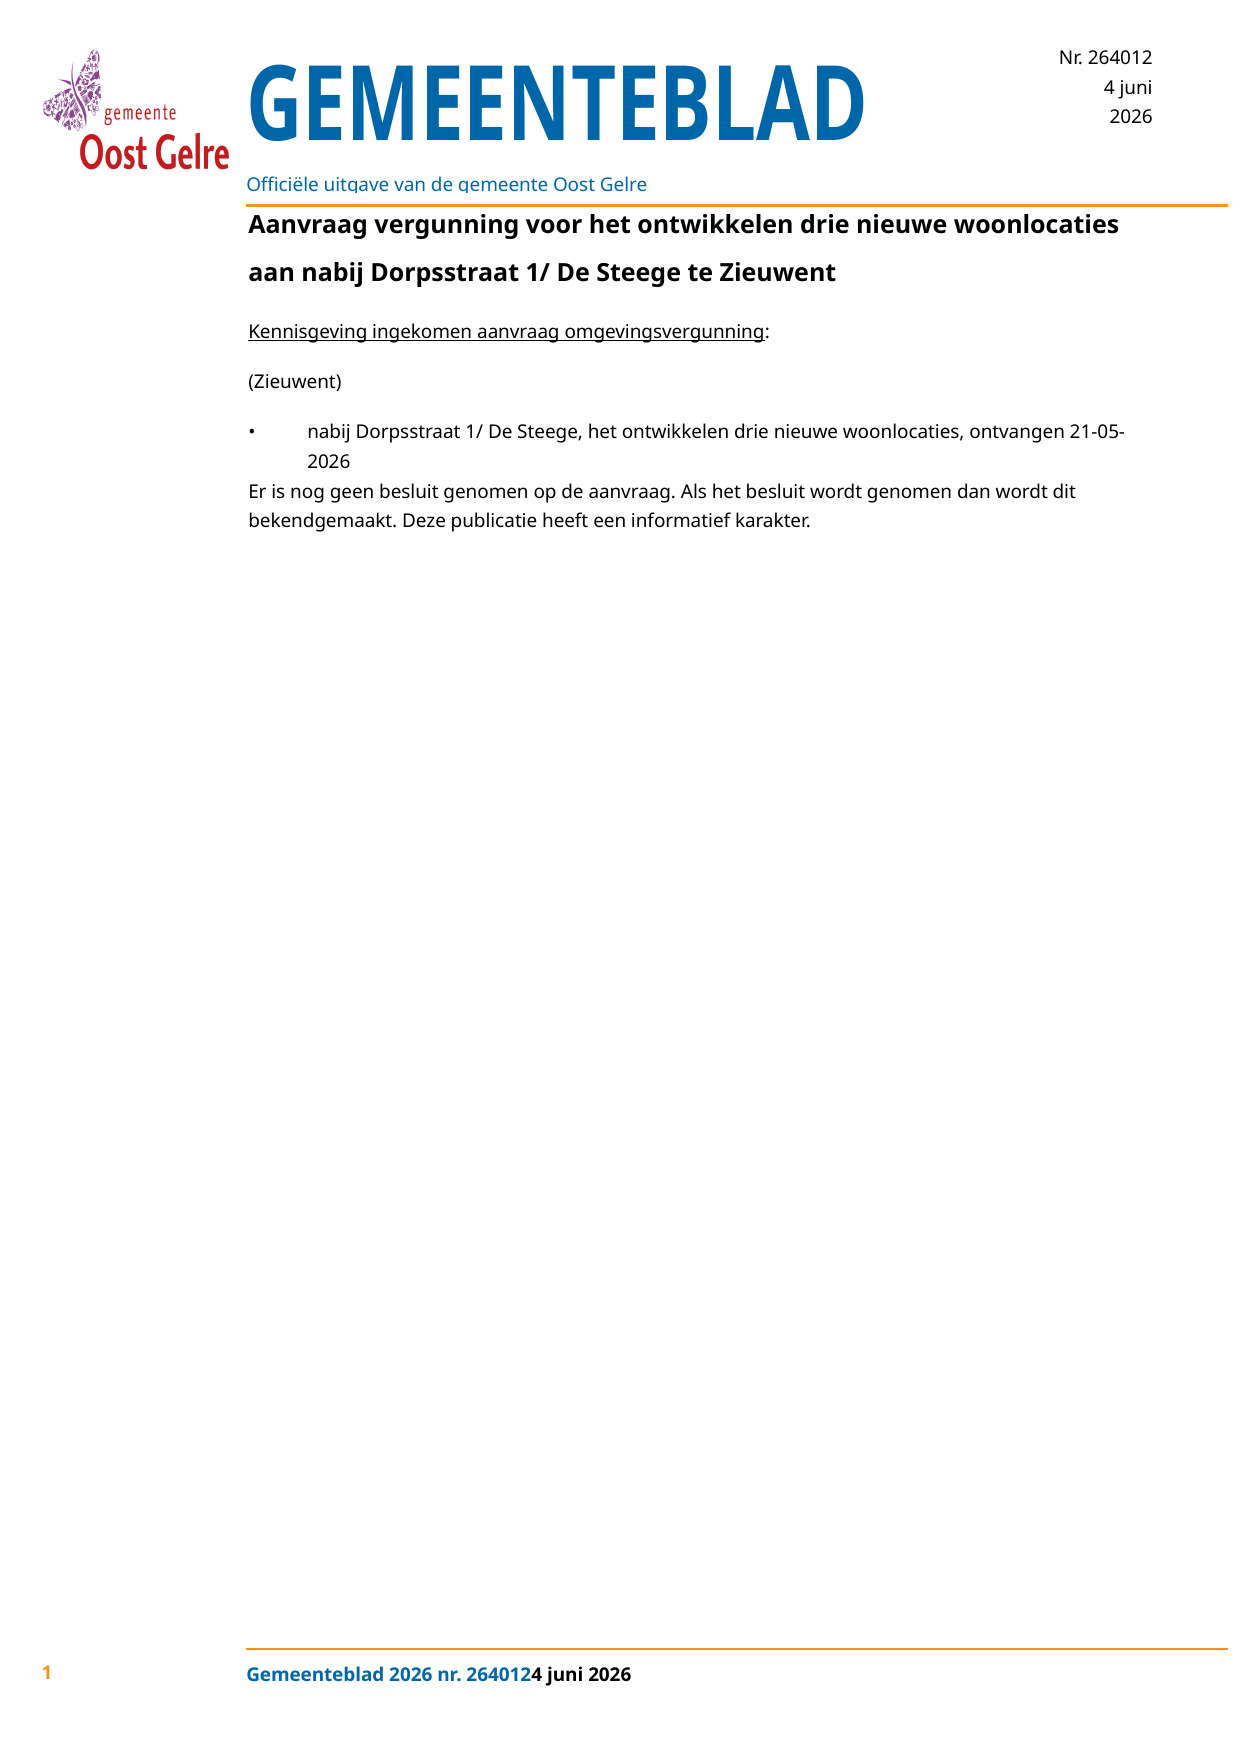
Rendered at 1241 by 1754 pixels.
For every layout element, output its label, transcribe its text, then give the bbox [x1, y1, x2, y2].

text Aanvraag vergunning voor het ontwikkelen drie nieuwe woonlocaties aan nabij Dorpsstraat 1/ De Steege te Zieuwent [248, 207, 1152, 288]
text Er is nog geen besluit genomen op de aanvraag. Als het besluit wordt genomen dan wordt dit bekendgemaakt. Deze publicatie heeft een informatief karakter. [248, 478, 1152, 533]
list nabij Dorpsstraat 1/ De Steege, het ontwikkelen drie nieuwe woonlocaties, ontvangen 21-05-2026 [248, 419, 1152, 474]
text Kennisgeving ingekomen aanvraag omgevingsvergunning: [248, 318, 1152, 344]
text (Zieuwent) [248, 368, 1152, 394]
picture [41, 47, 231, 172]
